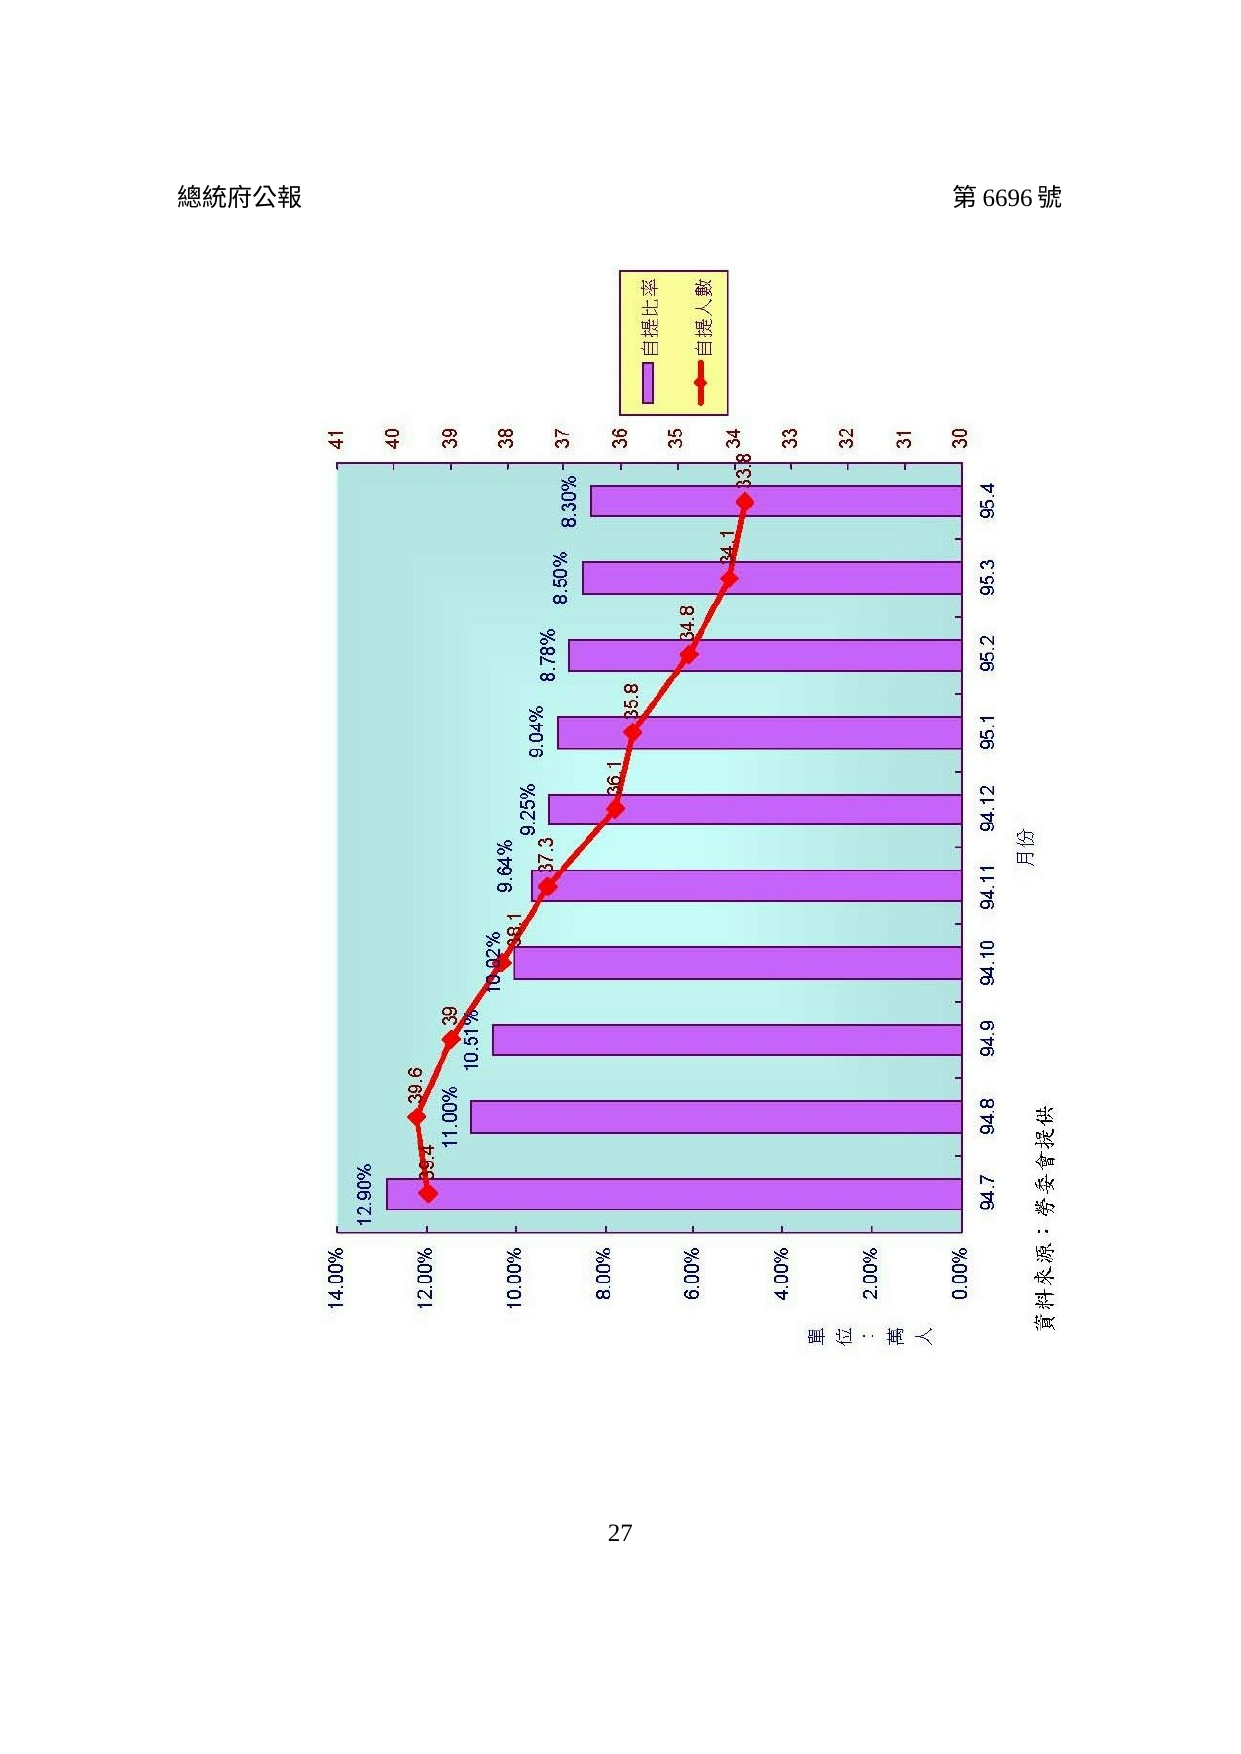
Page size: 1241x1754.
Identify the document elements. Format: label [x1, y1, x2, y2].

picture [298, 265, 1064, 1452]
